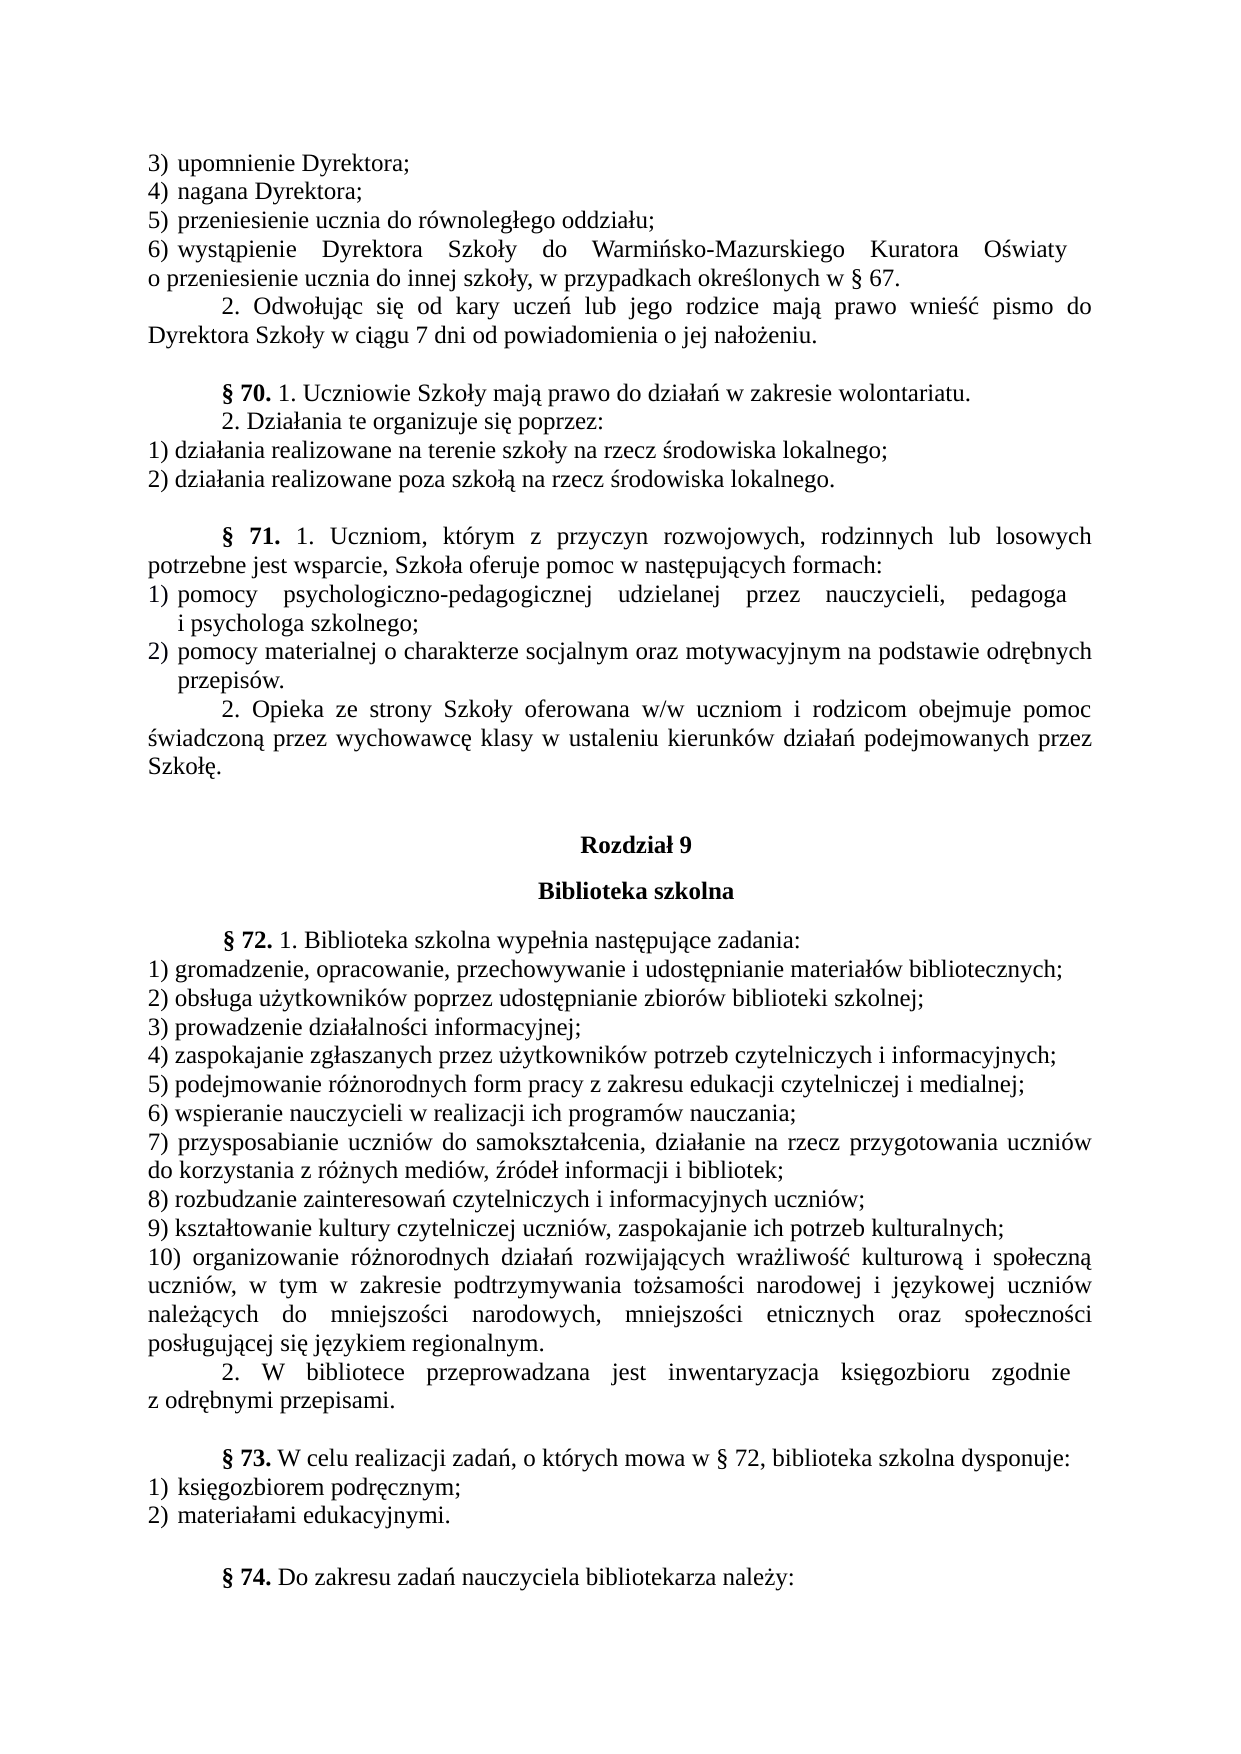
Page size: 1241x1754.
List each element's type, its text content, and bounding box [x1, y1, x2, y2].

list księgozbiorem podręcznym; [148, 1472, 1093, 1501]
text 10) organizowanie różnorodnych działań rozwijających wrażliwość kulturową i społeczną uczniów, w tym w zakresie podtrzymywania tożsamości narodowej i językowej uczniów należących do mniejszości narodowych, mniejszości etnicznych oraz społeczności posługującej się językiem regionalnym. [148, 1242, 1093, 1357]
text 3) prowadzenie działalności informacyjnej; [148, 1012, 1093, 1041]
text 2. Działania te organizuje się poprzez: [148, 406, 1093, 435]
text 2) działania realizowane poza szkołą na rzecz środowiska lokalnego. [148, 464, 1093, 493]
text 6) wspieranie nauczycieli w realizacji ich programów nauczania; [148, 1098, 1093, 1127]
text 2) obsługa użytkowników poprzez udostępnianie zbiorów biblioteki szkolnej; [148, 983, 1093, 1012]
text § 73. W celu realizacji zadań, o których mowa w § 72, biblioteka szkolna dysponuje: [148, 1443, 1093, 1472]
text 7) przysposabianie uczniów do samokształcenia, działanie na rzecz przygotowania uczniów do korzystania z różnych mediów, źródeł informacji i bibliotek; [148, 1127, 1093, 1184]
text § 70. 1. Uczniowie Szkoły mają prawo do działań w zakresie wolontariatu. [148, 378, 1093, 406]
text § 71. 1. Uczniom, którym z przyczyn rozwojowych, rodzinnych lub losowych potrzebne jest wsparcie, Szkoła oferuje pomoc w następujących formach: [148, 521, 1093, 579]
text 5) podejmowanie różnorodnych form pracy z zakresu edukacji czytelniczej i medialnej; [148, 1069, 1093, 1098]
list 2. Opieka ze strony Szkoły oferowana w/w uczniom i rodzicom obejmuje pomoc świadczoną przez wychowawcę klasy w ustaleniu kierunków działań podejmowanych przez Szkołę. [148, 694, 1093, 780]
list pomocy materialnej o charakterze socjalnym oraz motywacyjnym na podstawie odrębnych przepisów. [148, 636, 1093, 694]
text 1) gromadzenie, opracowanie, przechowywanie i udostępnianie materiałów bibliotecznych; [148, 954, 1093, 983]
list przeniesienie ucznia do równoległego oddziału; [148, 205, 1093, 234]
text 1) działania realizowane na terenie szkoły na rzecz środowiska lokalnego; [148, 435, 1093, 464]
list wystąpienie Dyrektora Szkoły do Warmińsko-Mazurskiego Kuratora Oświaty o przeniesienie ucznia do innej szkoły, w przypadkach określonych w § 67. [148, 234, 1093, 291]
text § 74. Do zakresu zadań nauczyciela bibliotekarza należy: [148, 1562, 1093, 1591]
text 2. W bibliotece przeprowadzana jest inwentaryzacja księgozbioru zgodnie z odrębnymi przepisami. [148, 1357, 1093, 1414]
text 8) rozbudzanie zainteresowań czytelniczych i informacyjnych uczniów; [148, 1184, 1093, 1213]
list nagana Dyrektora; [148, 176, 1093, 205]
text Biblioteka szkolna [148, 880, 1081, 905]
list upomnienie Dyrektora; [148, 148, 1093, 176]
list materiałami edukacyjnymi. [148, 1501, 1093, 1529]
list pomocy psychologiczno-pedagogicznej udzielanej przez nauczycieli, pedagoga i psychologa szkolnego; [148, 579, 1093, 636]
text 9) kształtowanie kultury czytelniczej uczniów, zaspokajanie ich potrzeb kulturalnych; [148, 1213, 1093, 1242]
text § 72. 1. Biblioteka szkolna wypełnia następujące zadania: [149, 926, 1093, 954]
text 2. Odwołując się od kary uczeń lub jego rodzice mają prawo wnieść pismo do Dyrektora Szkoły w ciągu 7 dni od powiadomienia o jej nałożeniu. [148, 291, 1093, 349]
text 4) zaspokajanie zgłaszanych przez użytkowników potrzeb czytelniczych i informacyjnych; [148, 1041, 1093, 1069]
text Rozdział 9 [148, 834, 1081, 859]
